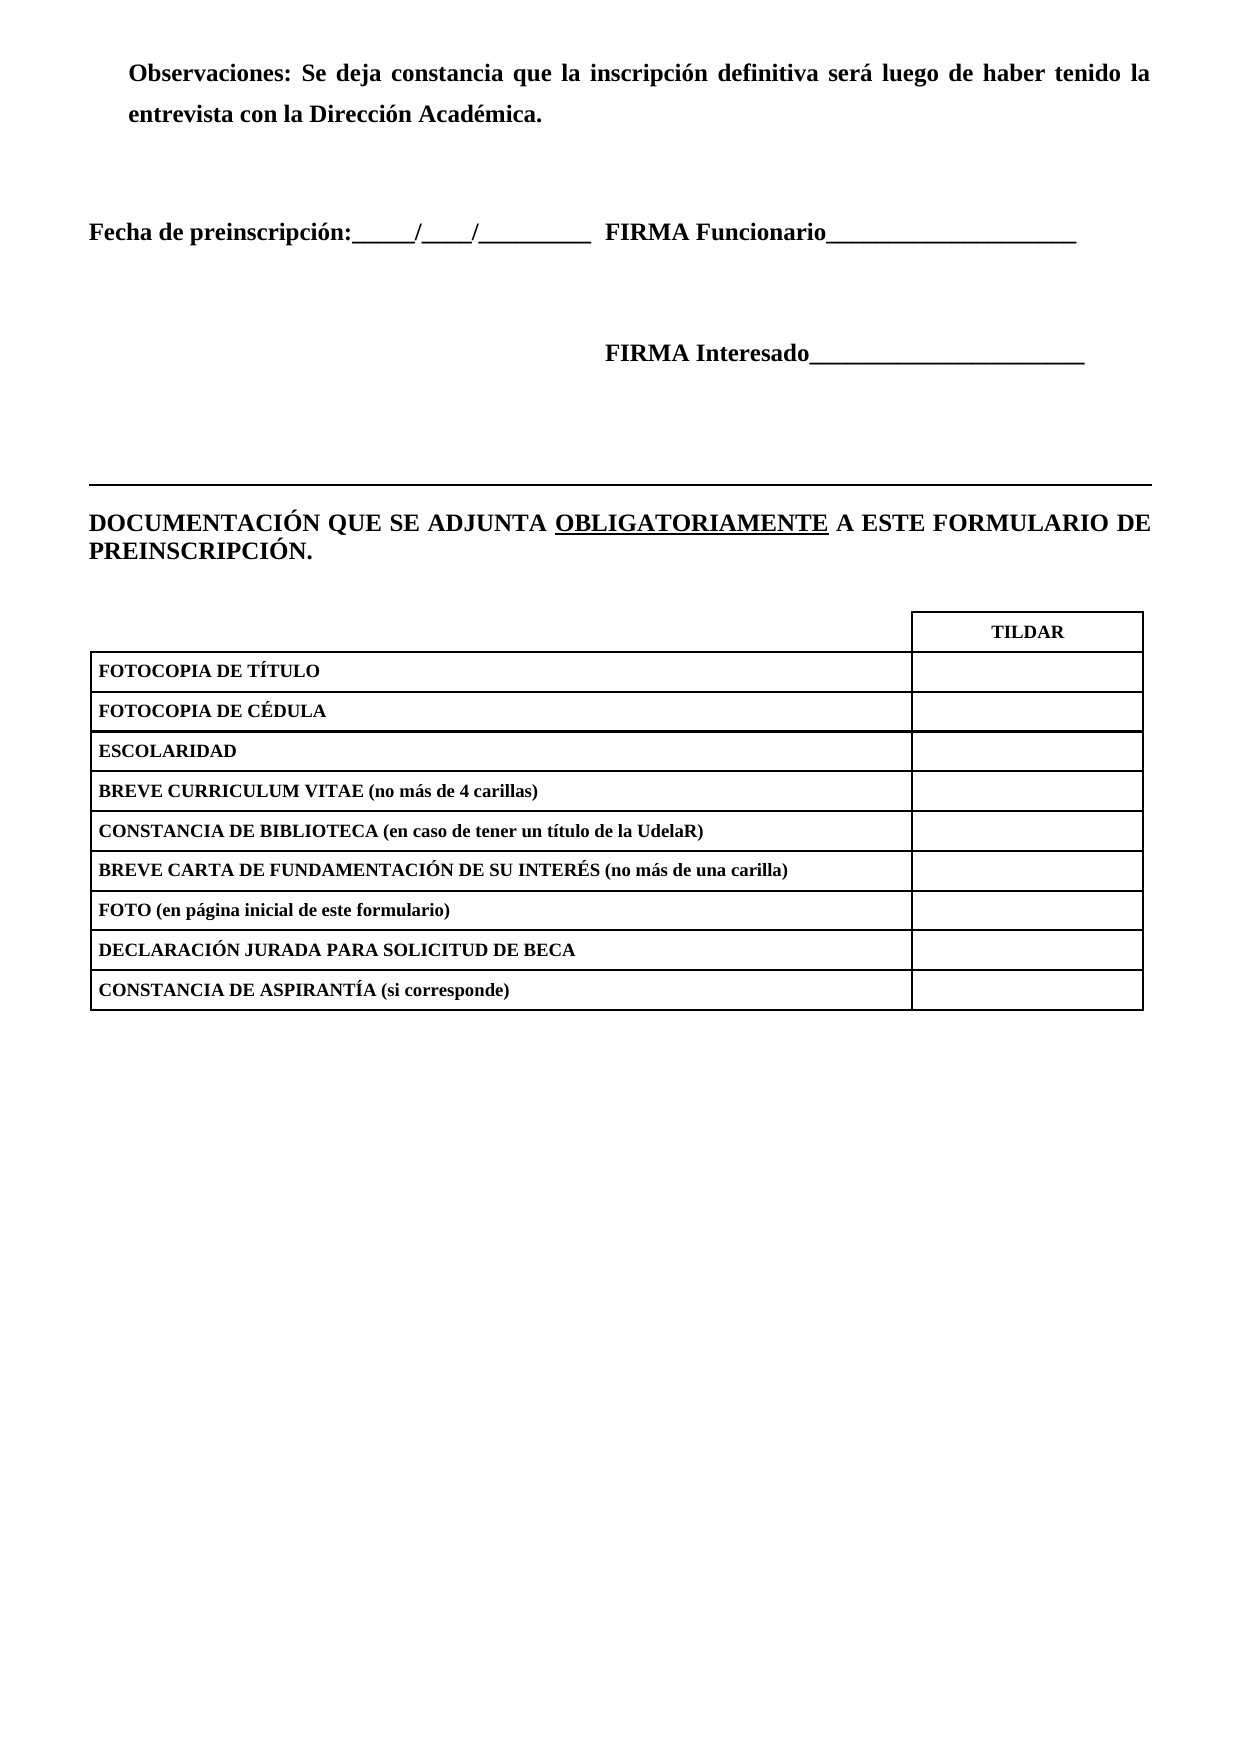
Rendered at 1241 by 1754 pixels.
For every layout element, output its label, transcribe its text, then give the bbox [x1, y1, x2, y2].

table_cell [913, 653, 1142, 691]
table_cell FOTO (en página inicial de este formulario) [92, 892, 911, 929]
table_cell [913, 733, 1142, 770]
table_cell CONSTANCIA DE ASPIRANTÍA (si corresponde) [92, 971, 911, 1009]
table_cell [913, 693, 1142, 730]
table_header [91, 611, 911, 651]
table_cell [913, 892, 1142, 929]
table_header TILDAR [913, 613, 1142, 651]
table_cell FOTOCOPIA DE TÍTULO [92, 653, 911, 691]
table_cell DECLARACIÓN JURADA PARA SOLICITUD DE BECA [92, 931, 911, 969]
table_cell BREVE CARTA DE FUNDAMENTACIÓN DE SU INTERÉS (no más de una carilla) [92, 852, 911, 889]
table_cell CONSTANCIA DE BIBLIOTECA (en caso de tener un título de la UdelaR) [92, 812, 911, 850]
text Fecha de preinscripción:_____/____/_________ FIRMA Funcionario____________________ [88, 218, 1152, 246]
text FIRMA Interesado______________________ [88, 339, 1152, 366]
table_cell FOTOCOPIA DE CÉDULA [92, 693, 911, 730]
table_cell [913, 852, 1142, 889]
table_cell [913, 931, 1142, 969]
text DOCUMENTACIÓN QUE SE ADJUNTA OBLIGATORIAMENTE A ESTE FORMULARIO DE PREINSCRIPCIÓN. [88, 509, 1152, 565]
table_cell BREVE CURRICULUM VITAE (no más de 4 carillas) [92, 772, 911, 810]
table_cell [913, 812, 1142, 850]
table_cell ESCOLARIDAD [92, 733, 911, 770]
table_cell [913, 971, 1142, 1009]
text Observaciones: Se deja constancia que la inscripción definitiva será luego de haber tenido la entrevista con la Dirección Académica. [128, 59, 1152, 128]
table_cell [913, 772, 1142, 810]
